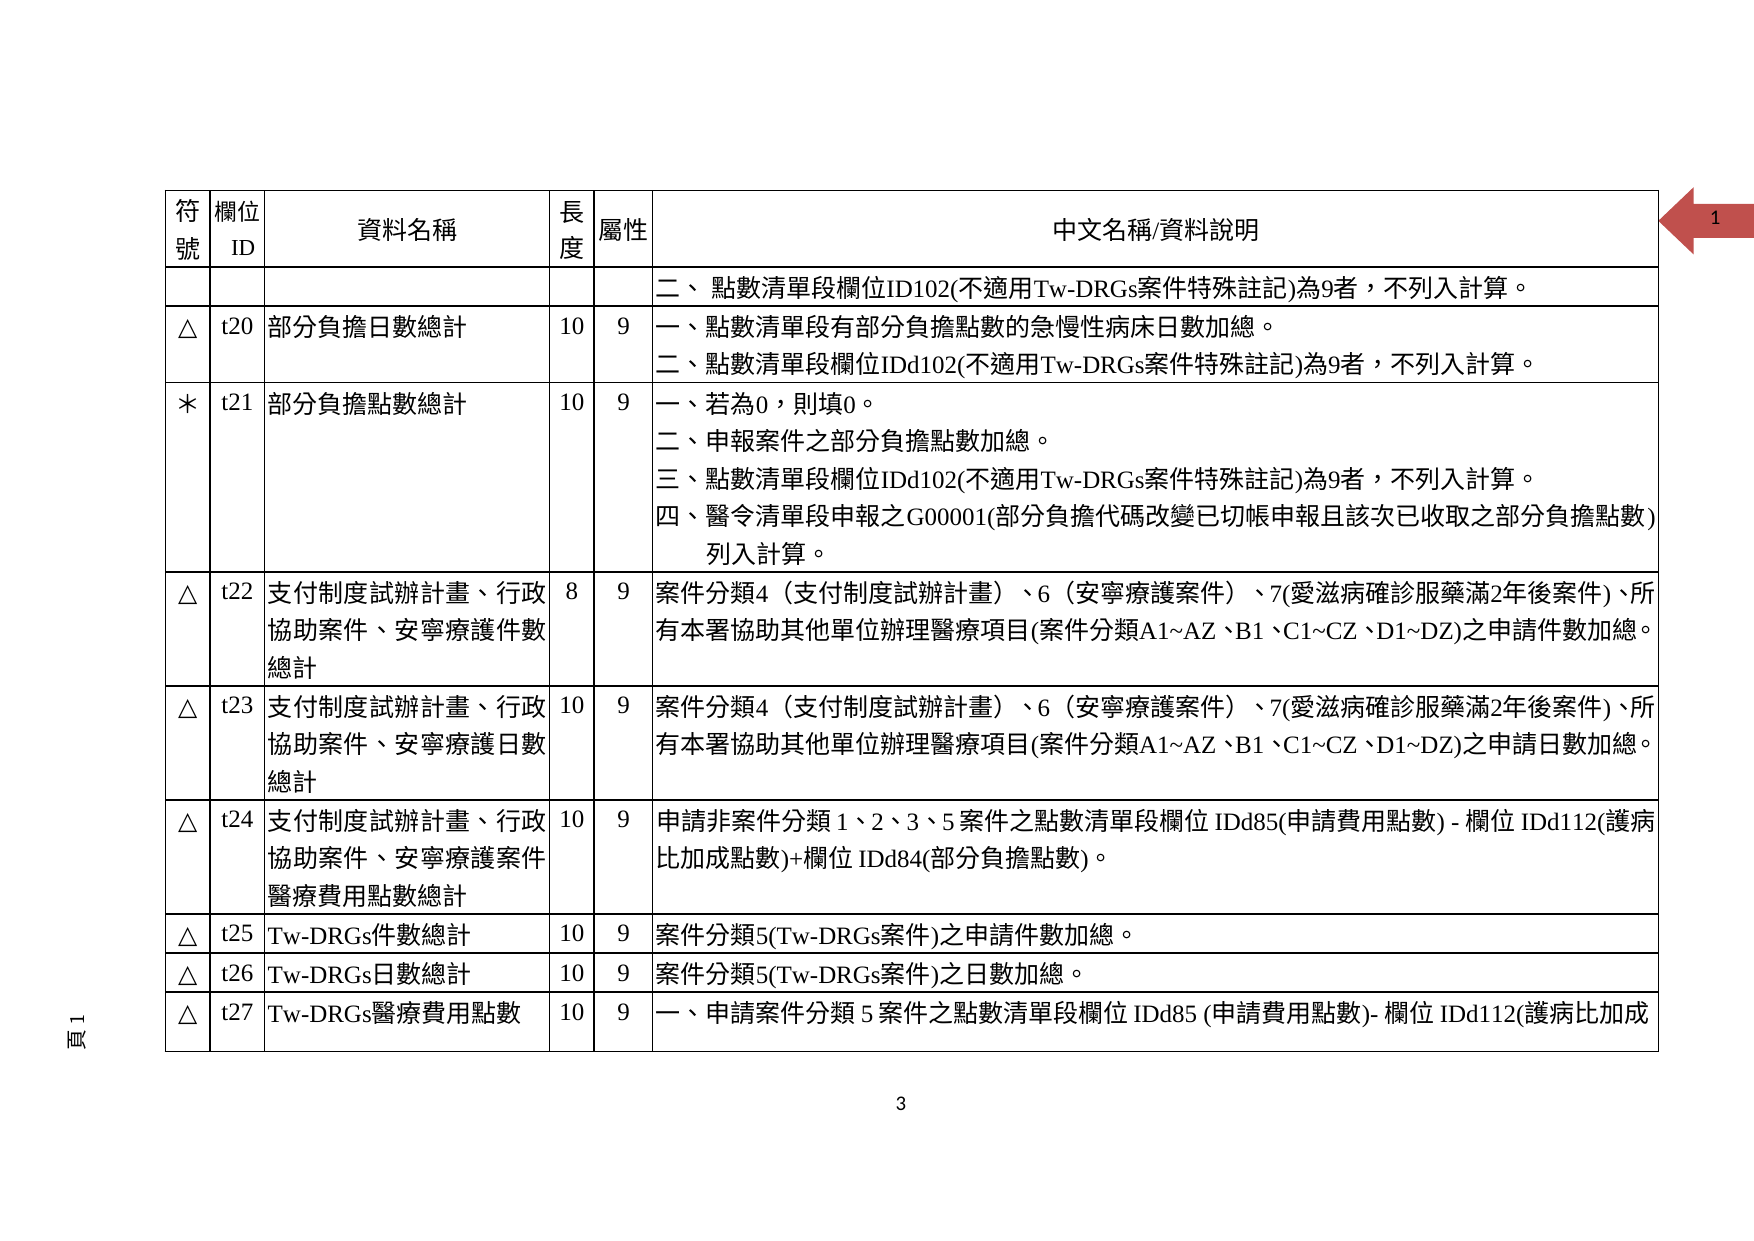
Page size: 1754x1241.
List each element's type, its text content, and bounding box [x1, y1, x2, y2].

table_cell △ [166, 573, 209, 685]
table_cell 10 [550, 801, 593, 913]
table_cell 9 [595, 573, 652, 685]
table_cell 部分負擔日數總計 [265, 307, 549, 382]
table_cell t21 [211, 383, 264, 571]
table_cell t20 [211, 307, 264, 382]
table_cell 10 [550, 915, 593, 952]
table_cell 10 [550, 383, 593, 571]
table_cell 10 [550, 687, 593, 799]
table_cell 8 [550, 573, 593, 685]
table_cell 支付制度試辦計畫、行政協助案件、安寧療護件數總計 [265, 573, 549, 685]
table_cell 案件分類5(Tw-DRGs案件)之日數加總。 [653, 954, 1658, 991]
table_cell 9 [595, 383, 652, 571]
table_cell Tw-DRGs醫療費用點數 [265, 993, 549, 1051]
table_cell 10 [550, 993, 593, 1051]
table_cell △ [166, 993, 209, 1051]
table_cell 一、點數清單段有部分負擔點數的急慢性病床日數加總。 二、點數清單段欄位IDd102(不適用Tw-DRGs案件特殊註記)為9者，不列入計算。 [653, 307, 1658, 382]
table_cell 9 [595, 801, 652, 913]
table_cell 申請非案件分類1、2、3、5案件之點數清單段欄位IDd85(申請費用點數) - 欄位IDd112(護病比加成點數)+欄位IDd84(部分負擔點數)。 [653, 801, 1658, 913]
table_cell 9 [595, 687, 652, 799]
table_cell 10 [550, 307, 593, 382]
table_cell 9 [595, 915, 652, 952]
table_header 長度 [550, 191, 593, 266]
table_cell △ [166, 915, 209, 952]
table_cell 9 [595, 307, 652, 382]
table_cell 案件分類4（支付制度試辦計畫）、6（安寧療護案件）、7(愛滋病確診服藥滿2年後案件)、所有本署協助其他單位辦理醫療項目(案件分類A1~AZ、B1、C1~CZ、D1~DZ)之申請日數加總。 [653, 687, 1658, 799]
table_cell 10 [550, 954, 593, 991]
table_cell Tw-DRGs日數總計 [265, 954, 549, 991]
table_cell t22 [211, 573, 264, 685]
table_cell 部分負擔點數總計 [265, 383, 549, 571]
table_cell t23 [211, 687, 264, 799]
table_header 屬性 [595, 191, 652, 266]
table_header 中文名稱/資料說明 [653, 191, 1658, 266]
table_header 資料名稱 [265, 191, 549, 266]
table_cell [550, 268, 593, 305]
table_cell t27 [211, 993, 264, 1051]
table_cell △ [166, 687, 209, 799]
table_cell [265, 268, 549, 305]
table_cell 9 [595, 993, 652, 1051]
table_cell 住院申報案件點數清單段有部分負擔點數的件數加總。 點數清單段欄位ID102(不適用Tw-DRGs案件特殊註記)為9者，不列入計算。 [653, 268, 1658, 305]
table_cell 案件分類4（支付制度試辦計畫）、6（安寧療護案件）、7(愛滋病確診服藥滿2年後案件)、所有本署協助其他單位辦理醫療項目(案件分類A1~AZ、B1、C1~CZ、D1~DZ)之申請件數加總。 [653, 573, 1658, 685]
table_cell ＊ [166, 383, 209, 571]
table_cell △ [166, 307, 209, 382]
table_cell Tw-DRGs件數總計 [265, 915, 549, 952]
table_cell t24 [211, 801, 264, 913]
table_cell t25 [211, 915, 264, 952]
table_cell △ [166, 801, 209, 913]
table_cell 案件分類5(Tw-DRGs案件)之申請件數加總。 [653, 915, 1658, 952]
table_header 符號 [166, 191, 209, 266]
table_cell 支付制度試辦計畫、行政協助案件、安寧療護案件醫療費用點數總計 [265, 801, 549, 913]
table_cell △ [166, 954, 209, 991]
table_cell 9 [595, 954, 652, 991]
table_cell [211, 268, 264, 305]
table_cell [595, 268, 652, 305]
table_cell t26 [211, 954, 264, 991]
table_cell 一、申請案件分類5案件之點數清單段欄位IDd85 (申請費用點數)- 欄位IDd112(護病比加成 [653, 993, 1658, 1051]
table_header 欄位 ID [211, 191, 264, 266]
table_cell 一、若為0，則填0。 二、申報案件之部分負擔點數加總。 三、點數清單段欄位IDd102(不適用Tw-DRGs案件特殊註記)為9者，不列入計算。 四、醫令清單段申報之G00001(部分負擔代碼改變已切帳申報且該次已收取之部分負擔點數)列入計算。 [653, 383, 1658, 571]
table_cell [166, 268, 209, 305]
table_cell 支付制度試辦計畫、行政協助案件、安寧療護日數總計 [265, 687, 549, 799]
